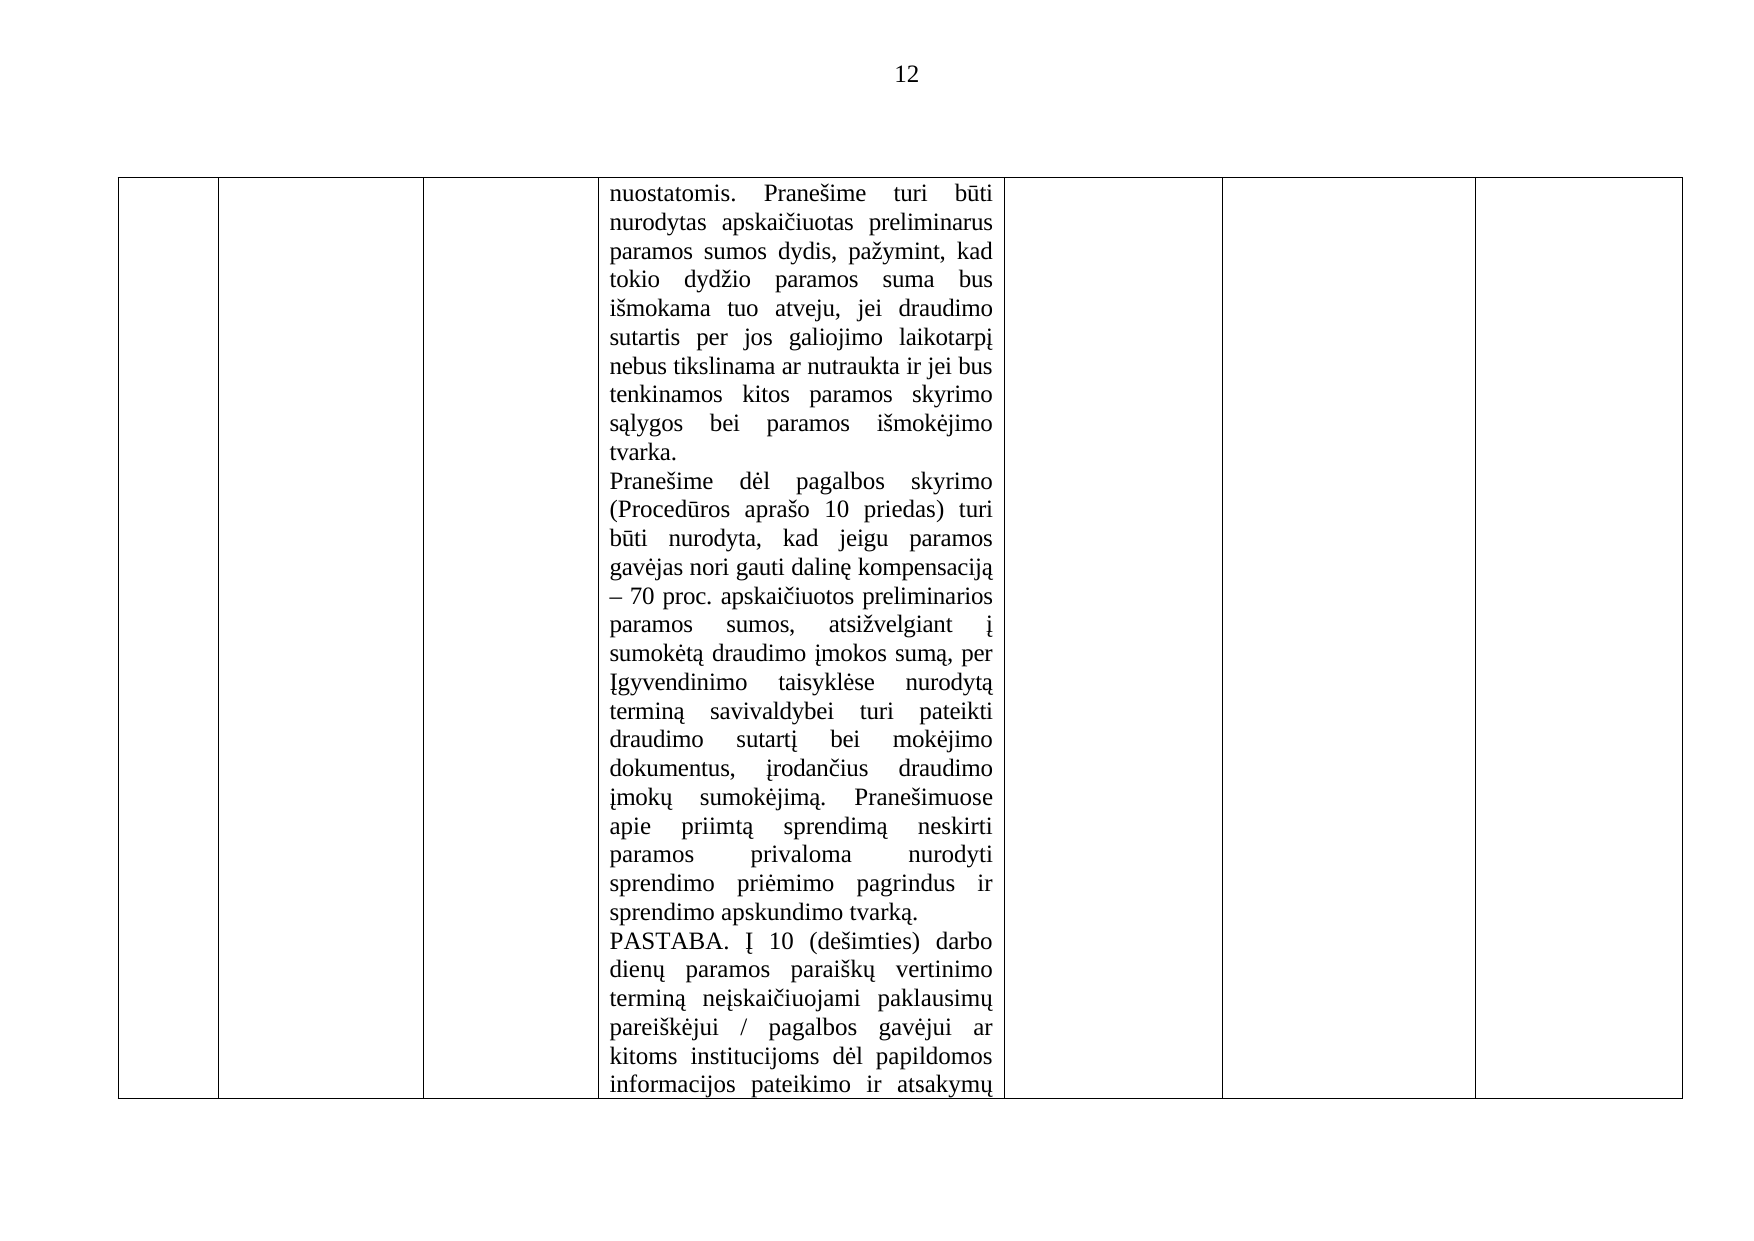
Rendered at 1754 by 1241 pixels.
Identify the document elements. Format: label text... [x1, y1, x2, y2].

table_cell [119, 178, 218, 1098]
table_cell [1223, 178, 1475, 1098]
table_cell [219, 178, 423, 1098]
table_cell [424, 178, 598, 1098]
table_cell [1005, 178, 1222, 1098]
table_cell [1476, 178, 1682, 1098]
table_cell nuostatomis. Pranešime turi būti nurodytas apskaičiuotas preliminarus paramos sumos dydis, pažymint, kad tokio dydžio paramos suma bus išmokama tuo atveju, jei draudimo sutartis per jos galiojimo laikotarpį nebus tikslinama ar nutraukta ir jei bus tenkinamos kitos paramos skyrimo sąlygos bei paramos išmokėjimo tvarka. Pranešime dėl pagalbos skyrimo (Procedūros aprašo 10 priedas) turi būti nurodyta, kad jeigu paramos gavėjas nori gauti dalinę kompensaciją – 70 proc. apskaičiuotos preliminarios paramos sumos, atsižvelgiant į sumokėtą draudimo įmokos sumą, per Įgyvendinimo taisyklėse nurodytą terminą savivaldybei turi pateikti draudimo sutartį bei mokėjimo dokumentus, įrodančius draudimo įmokų sumokėjimą. Pranešimuose apie priimtą sprendimą neskirti paramos privaloma nurodyti sprendimo priėmimo pagrindus ir sprendimo apskundimo tvarką. PASTABA. Į 10 (dešimties) darbo dienų paramos paraiškų vertinimo terminą neįskaičiuojami paklausimų pareiškėjui / pagalbos gavėjui ar kitoms institucijoms dėl papildomos informacijos pateikimo ir atsakymų [599, 178, 1004, 1098]
